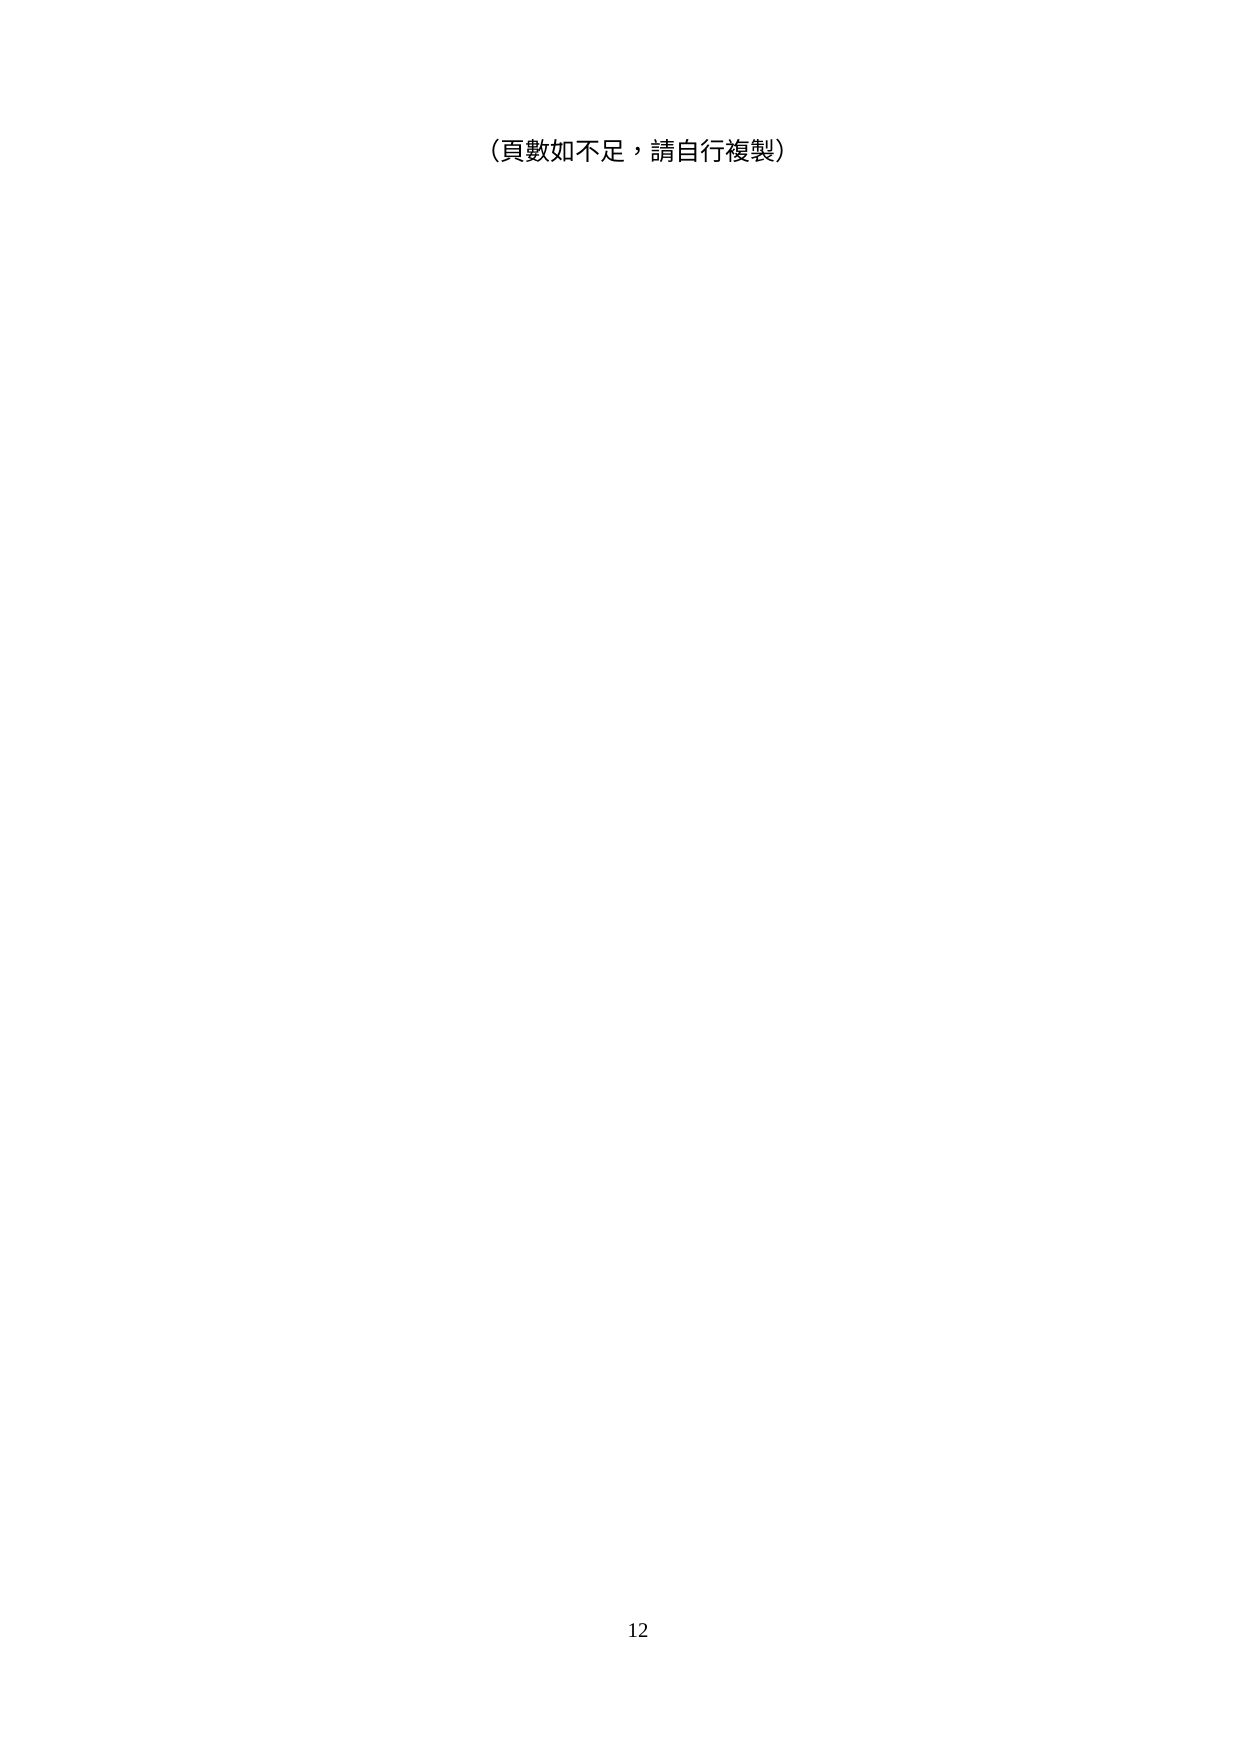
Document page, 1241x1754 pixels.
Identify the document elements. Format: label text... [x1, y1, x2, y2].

text （頁數如不足，請自行複製） [118, 118, 1157, 181]
